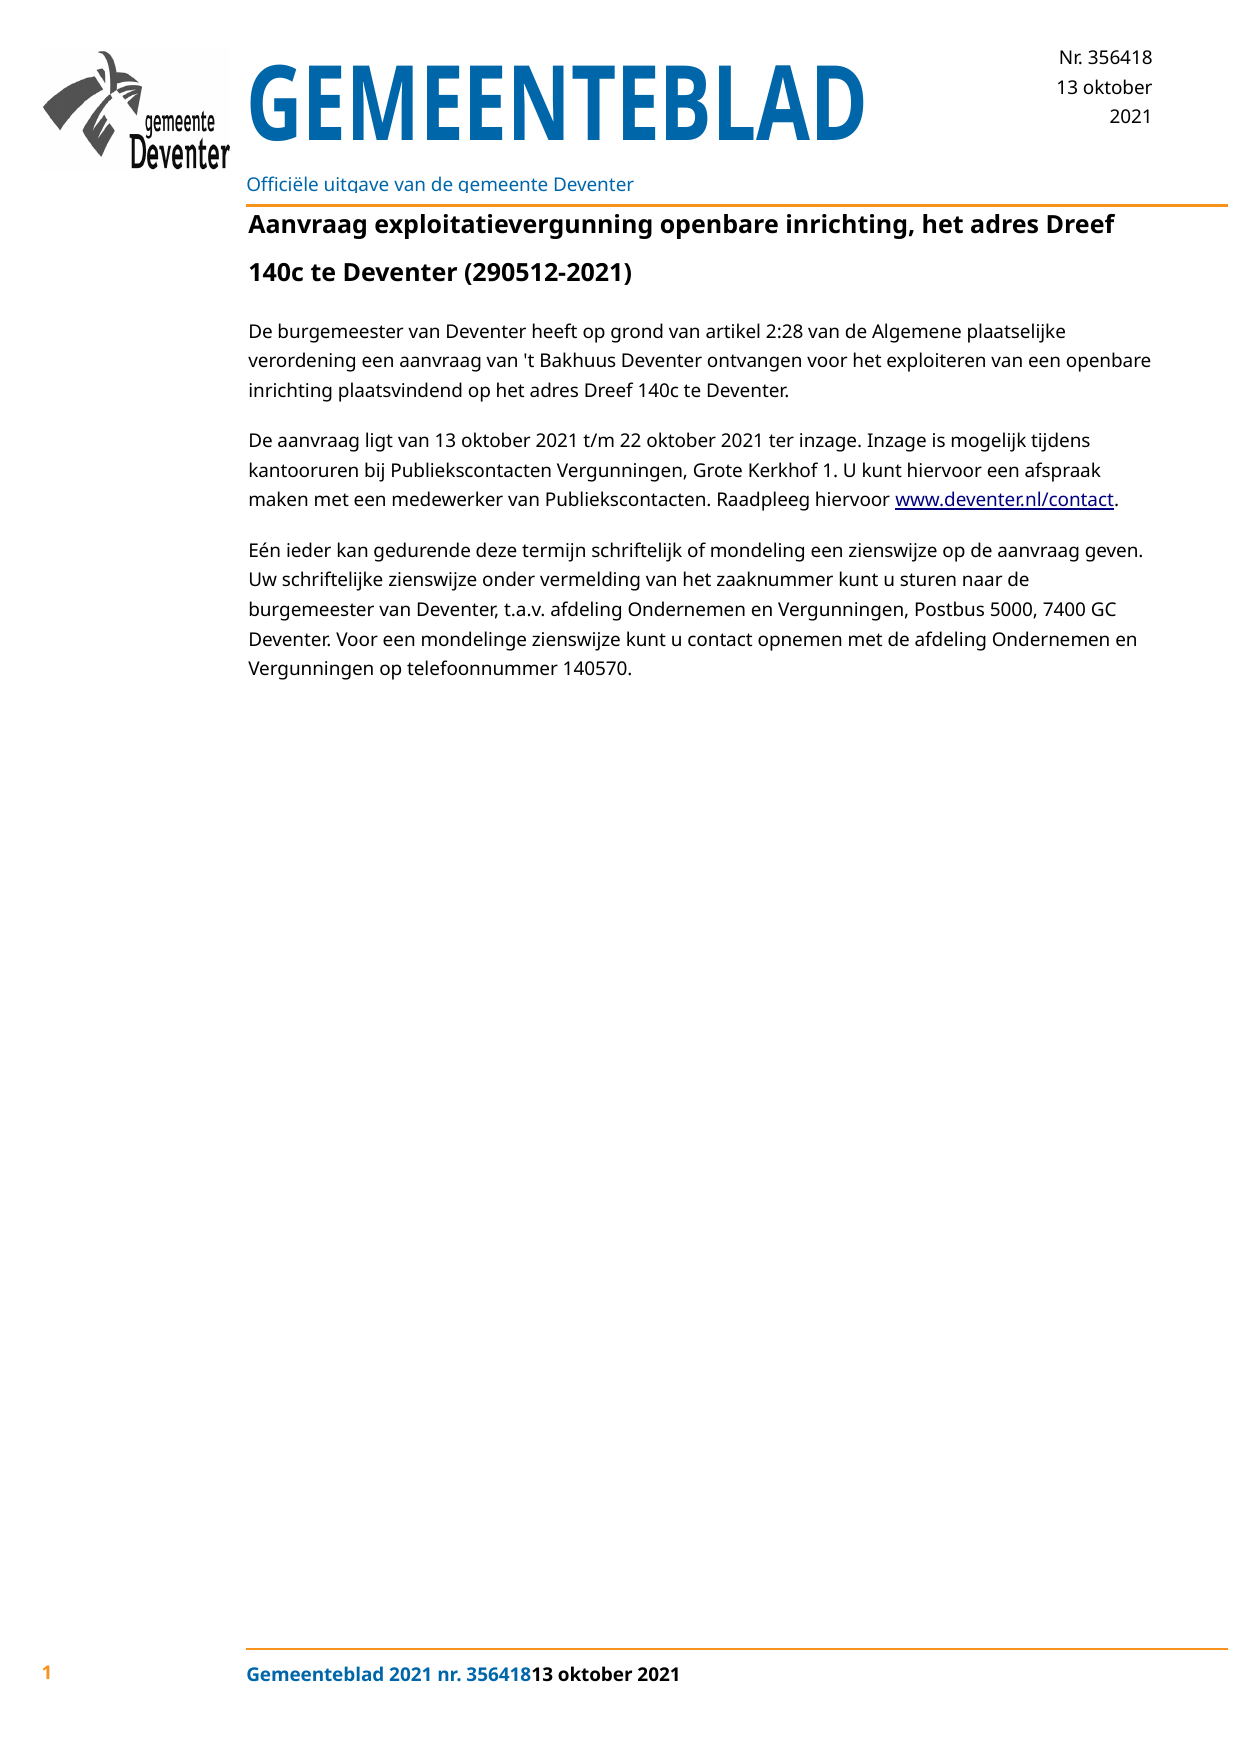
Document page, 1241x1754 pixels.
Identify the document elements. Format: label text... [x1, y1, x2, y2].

text Eén ieder kan gedurende deze termijn schriftelijk of mondeling een zienswijze op de aanvraag geven. Uw schriftelijke zienswijze onder vermelding van het zaaknummer kunt u sturen naar de burgemeester van Deventer, t.a.v. afdeling Ondernemen en Vergunningen, Postbus 5000, 7400 GC Deventer. Voor een mondelinge zienswijze kunt u contact opnemen met de afdeling Ondernemen en Vergunningen op telefoonnummer 140570. [248, 537, 1152, 681]
text Aanvraag exploitatievergunning openbare inrichting, het adres Dreef 140c te Deventer (290512-2021) [248, 207, 1152, 288]
text De aanvraag ligt van 13 oktober 2021 t/m 22 oktober 2021 ter inzage. Inzage is mogelijk tijdens kantooruren bij Publiekscontacten Vergunningen, Grote Kerkhof 1. U kunt hiervoor een afspraak maken met een medewerker van Publiekscontacten. Raadpleeg hiervoor www.deventer.nl/contact. [248, 427, 1152, 512]
text De burgemeester van Deventer heeft op grond van artikel 2:28 van de Algemene plaatselijke verordening een aanvraag van 't Bakhuus Deventer ontvangen voor het exploiteren van een openbare inrichting plaatsvindend op het adres Dreef 140c te Deventer. [248, 318, 1152, 403]
picture [41, 47, 231, 172]
